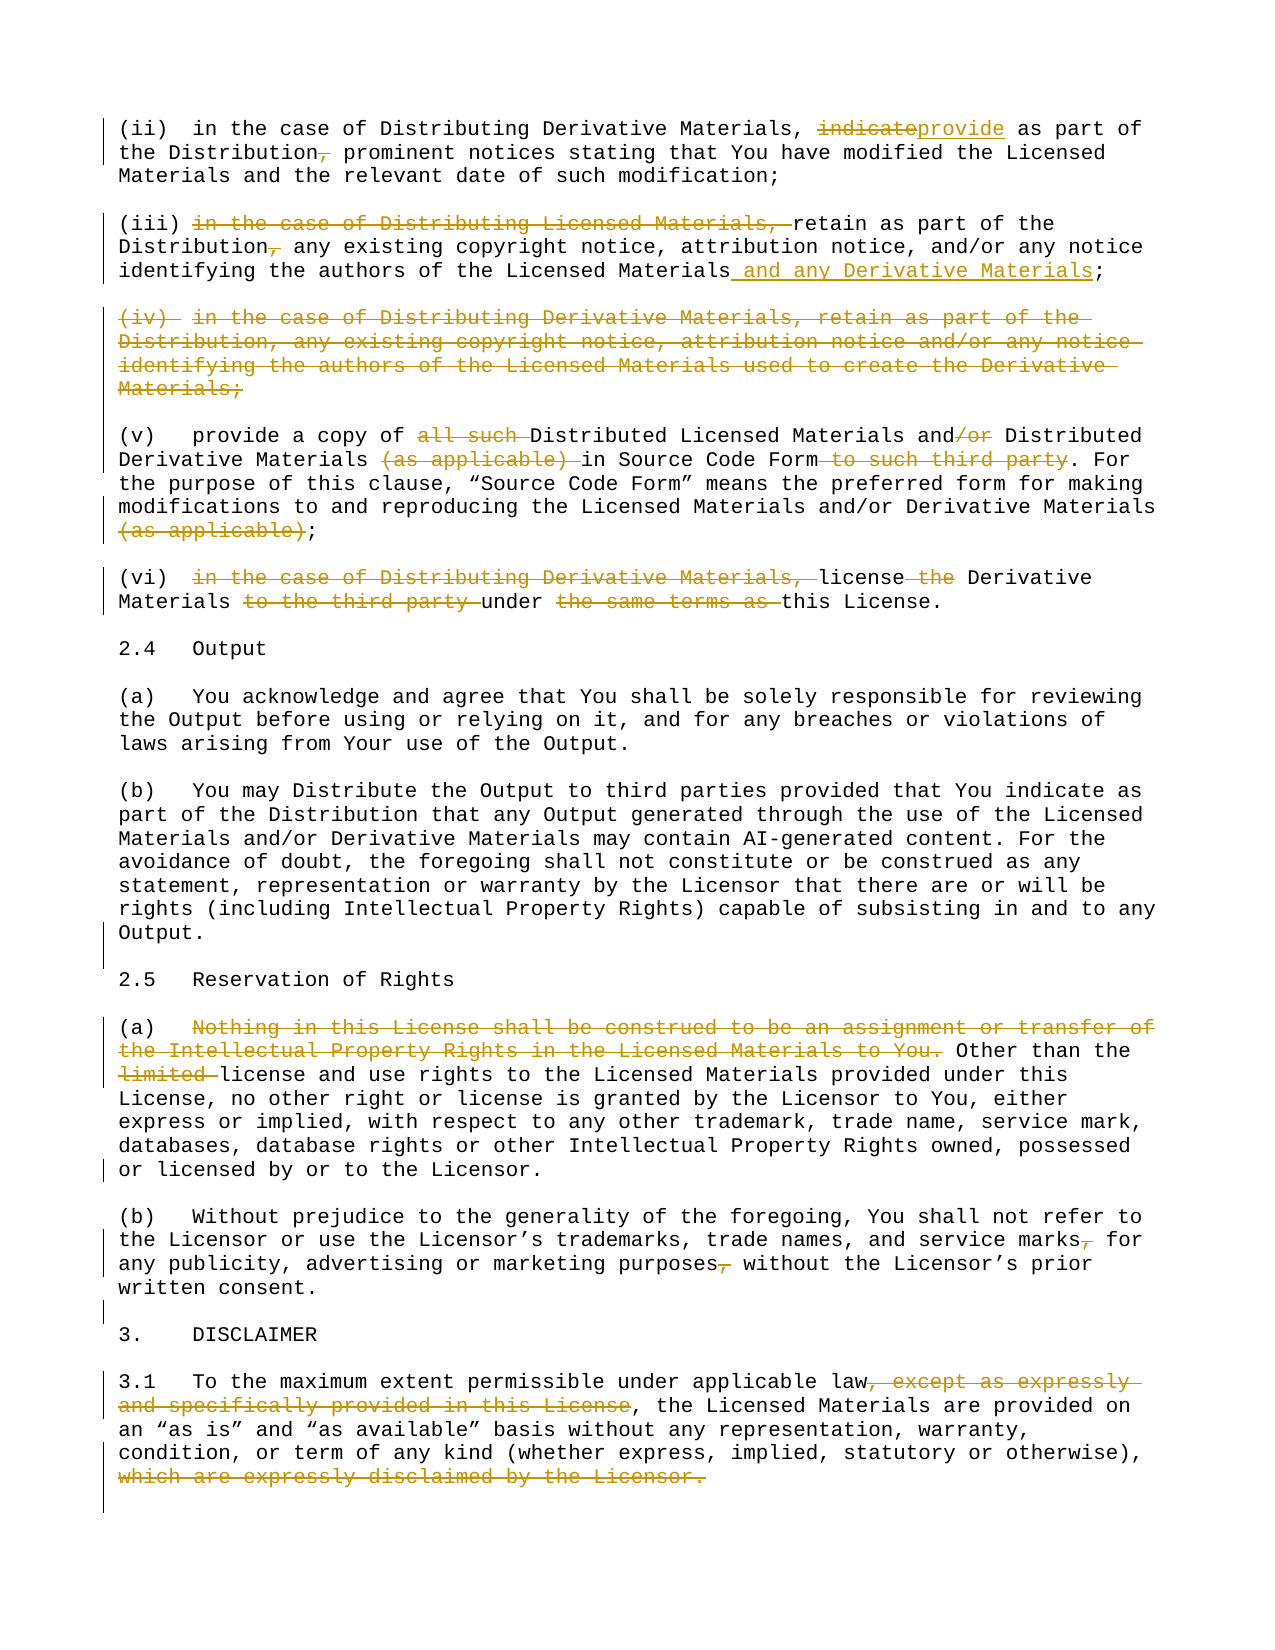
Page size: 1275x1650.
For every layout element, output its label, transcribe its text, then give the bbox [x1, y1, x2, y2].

text (a) Other than the license and use rights to the Licensed Materials provided under this License, no other right or license is granted by the Licensor to You, either express or implied, with respect to any other trademark, trade name, service mark, databases, database rights or other Intellectual Property Rights owned, possessed or licensed by or to the Licensor. [118, 1017, 1157, 1182]
text 2.5 Reservation of Rights [118, 969, 1157, 993]
text (iii) retain as part of the Distribution any existing copyright notice, attribution notice, and/or any notice identifying the authors of the Licensed Materials and any Derivative Materials; [118, 213, 1157, 284]
text 3. DISCLAIMER [118, 1324, 1157, 1348]
text (a) You acknowledge and agree that You shall be solely responsible for reviewing the Output before using or relying on it, and for any breaches or violations of laws arising from Your use of the Output. [118, 686, 1157, 757]
text (v) provide a copy of Distributed Licensed Materials and Distributed Derivative Materials in Source Code Form. For the purpose of this clause, “Source Code Form” means the preferred form for making modifications to and reproducing the Licensed Materials and/or Derivative Materials; [118, 307, 1157, 402]
text 2.4 Output [118, 638, 1157, 662]
text (b) You may Distribute the Output to third parties provided that You indicate as part of the Distribution that any Output generated through the use of the Licensed Materials and/or Derivative Materials may contain AI-generated content. For the avoidance of doubt, the foregoing shall not constitute or be construed as any statement, representation or warranty by the Licensor that there are or will be rights (including Intellectual Property Rights) capable of subsisting in and to any Output. [118, 780, 1157, 946]
text 3.1 To the maximum extent permissible under applicable law, the Licensed Materials are provided on an “as is” and “as available” basis without any representation, warranty, condition, or term of any kind (whether express, implied, statutory or otherwise), including of merchantability, satisfactory quality, fitness for a particular purpose, title, non-infringement, accuracy, correctness, absence of error, reliability, timeliness, non-infringement of or compliance with any laws, regulations and/or third-party rights, all of which are expressly disclaimed by the Licensor. [118, 1371, 1157, 1489]
text (ii) in the case of Distributing Derivative Materials, provide as part of the Distribution prominent notices stating that You have modified the Licensed Materials and the relevant date of such modification; [118, 118, 1157, 189]
text (b) Without prejudice to the generality of the foregoing, You shall not refer to the Licensor or use the Licensor’s trademarks, trade names, and service marks for any publicity, advertising or marketing purposes without the Licensor’s prior written consent. [118, 1206, 1157, 1300]
text (vi) license Derivative Materials under this License. [118, 567, 1157, 615]
